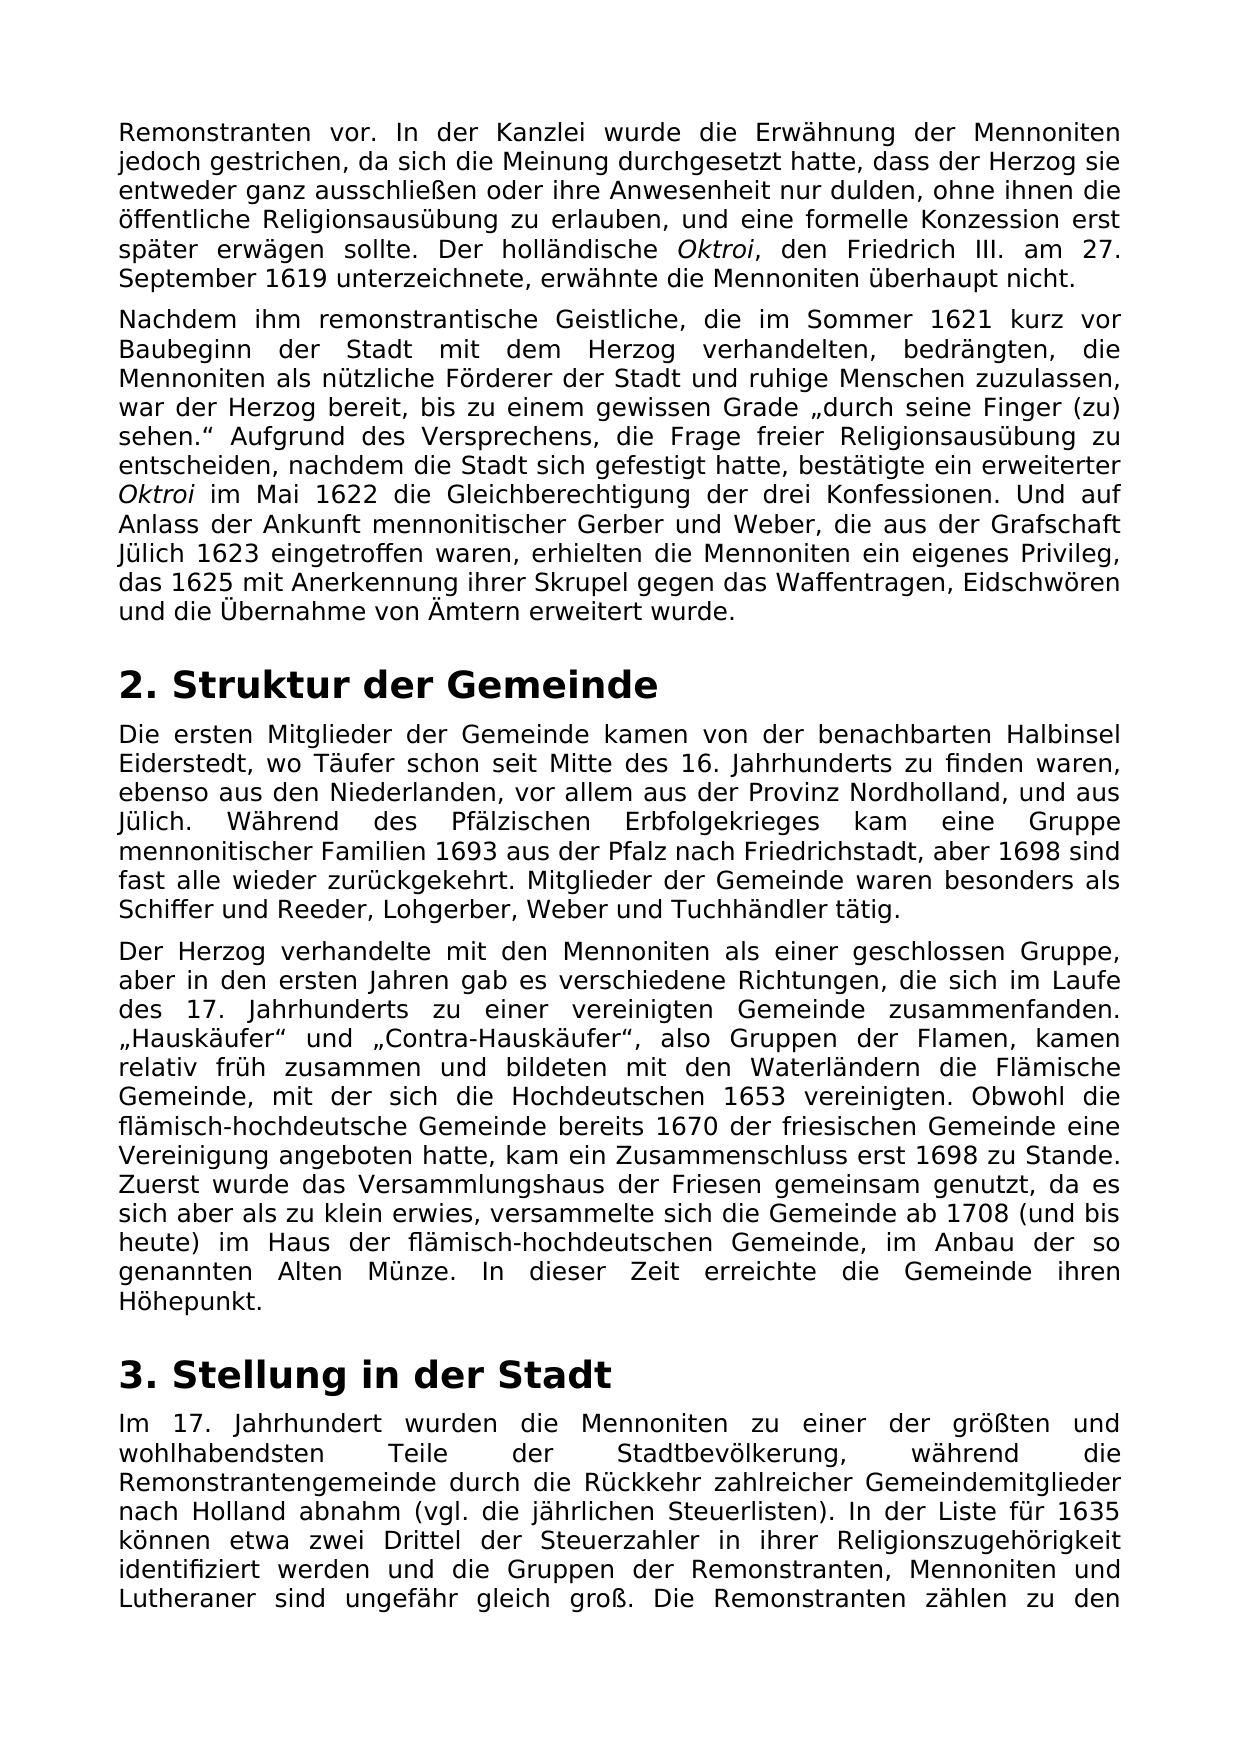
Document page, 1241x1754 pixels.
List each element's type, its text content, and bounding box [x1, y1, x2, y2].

text Der Herzog verhandelte mit den Mennoniten als einer geschlossen Gruppe, aber in den ersten Jahren gab es verschiedene Richtungen, die sich im Laufe des 17. Jahrhunderts zu einer vereinigten Gemeinde zusammenfanden. „Hauskäufer“ und „Contra-Hauskäufer“, also Gruppen der Flamen, kamen relativ früh zusammen und bildeten mit den Waterländern die Flämische Gemeinde, mit der sich die Hochdeutschen 1653 vereinigten. Obwohl die flämisch-hochdeutsche Gemeinde bereits 1670 der friesischen Gemeinde eine Vereinigung angeboten hatte, kam ein Zusammenschluss erst 1698 zu Stande. Zuerst wurde das Versammlungshaus der Friesen gemeinsam genutzt, da es sich aber als zu klein erwies, versammelte sich die Gemeinde ab 1708 (und bis heute) im Haus der flämisch-hochdeutschen Gemeinde, im Anbau der so genannten Alten Münze. In dieser Zeit erreichte die Gemeinde ihren Höhepunkt. [118, 937, 1122, 1316]
text Die ersten Mitglieder der Gemeinde kamen von der benachbarten Halbinsel Eiderstedt, wo Täufer schon seit Mitte des 16. Jahrhunderts zu finden waren, ebenso aus den Niederlanden, vor allem aus der Provinz Nordholland, und aus Jülich. Während des Pfälzischen Erbfolgekrieges kam eine Gruppe mennonitischer Familien 1693 aus der Pfalz nach Friedrichstadt, aber 1698 sind fast alle wieder zurückgekehrt. Mitglieder der Gemeinde waren besonders als Schiffer und Reeder, Lohgerber, Weber und Tuchhändler tätig. [118, 720, 1122, 924]
subtitle 2. Struktur der Gemeinde [118, 664, 1122, 708]
text Nachdem ihm remonstrantische Geistliche, die im Sommer 1621 kurz vor Baubeginn der Stadt mit dem Herzog verhandelten, bedrängten, die Mennoniten als nützliche Förderer der Stadt und ruhige Menschen zuzulassen, war der Herzog bereit, bis zu einem gewissen Grade „durch seine Finger (zu) sehen.“ Aufgrund des Versprechens, die Frage freier Religionsausübung zu entscheiden, nachdem die Stadt sich gefestigt hatte, bestätigte ein erweiterter Oktroi im Mai 1622 die Gleichberechtigung der drei Konfessionen. Und auf Anlass der Ankunft mennonitischer Gerber und Weber, die aus der Grafschaft Jülich 1623 eingetroffen waren, erhielten die Mennoniten ein eigenes Privileg, das 1625 mit Anerkennung ihrer Skrupel gegen das Waffentragen, Eidschwören und die Übernahme von Ämtern erweitert wurde. [118, 306, 1122, 626]
subtitle 3. Stellung in der Stadt [118, 1353, 1122, 1397]
text Remonstranten vor. In der Kanzlei wurde die Erwähnung der Mennoniten jedoch gestrichen, da sich die Meinung durchgesetzt hatte, dass der Herzog sie entweder ganz ausschließen oder ihre Anwesenheit nur dulden, ohne ihnen die öffentliche Religionsausübung zu erlauben, und eine formelle Konzession erst später erwägen sollte. Der holländische Oktroi, den Friedrich III. am 27. September 1619 unterzeichnete, erwähnte die Mennoniten überhaupt nicht. [118, 118, 1122, 293]
text Im 17. Jahrhundert wurden die Mennoniten zu einer der größten und wohlhabendsten Teile der Stadtbevölkerung, während die Remonstrantengemeinde durch die Rückkehr zahlreicher Gemeindemitglieder nach Holland abnahm (vgl. die jährlichen Steuerlisten). In der Liste für 1635 können etwa zwei Drittel der Steuerzahler in ihrer Religionszugehörigkeit identifiziert werden und die Gruppen der Remonstranten, Mennoniten und Lutheraner sind ungefähr gleich groß. Die Remonstranten zählen zu den [118, 1409, 1122, 1614]
